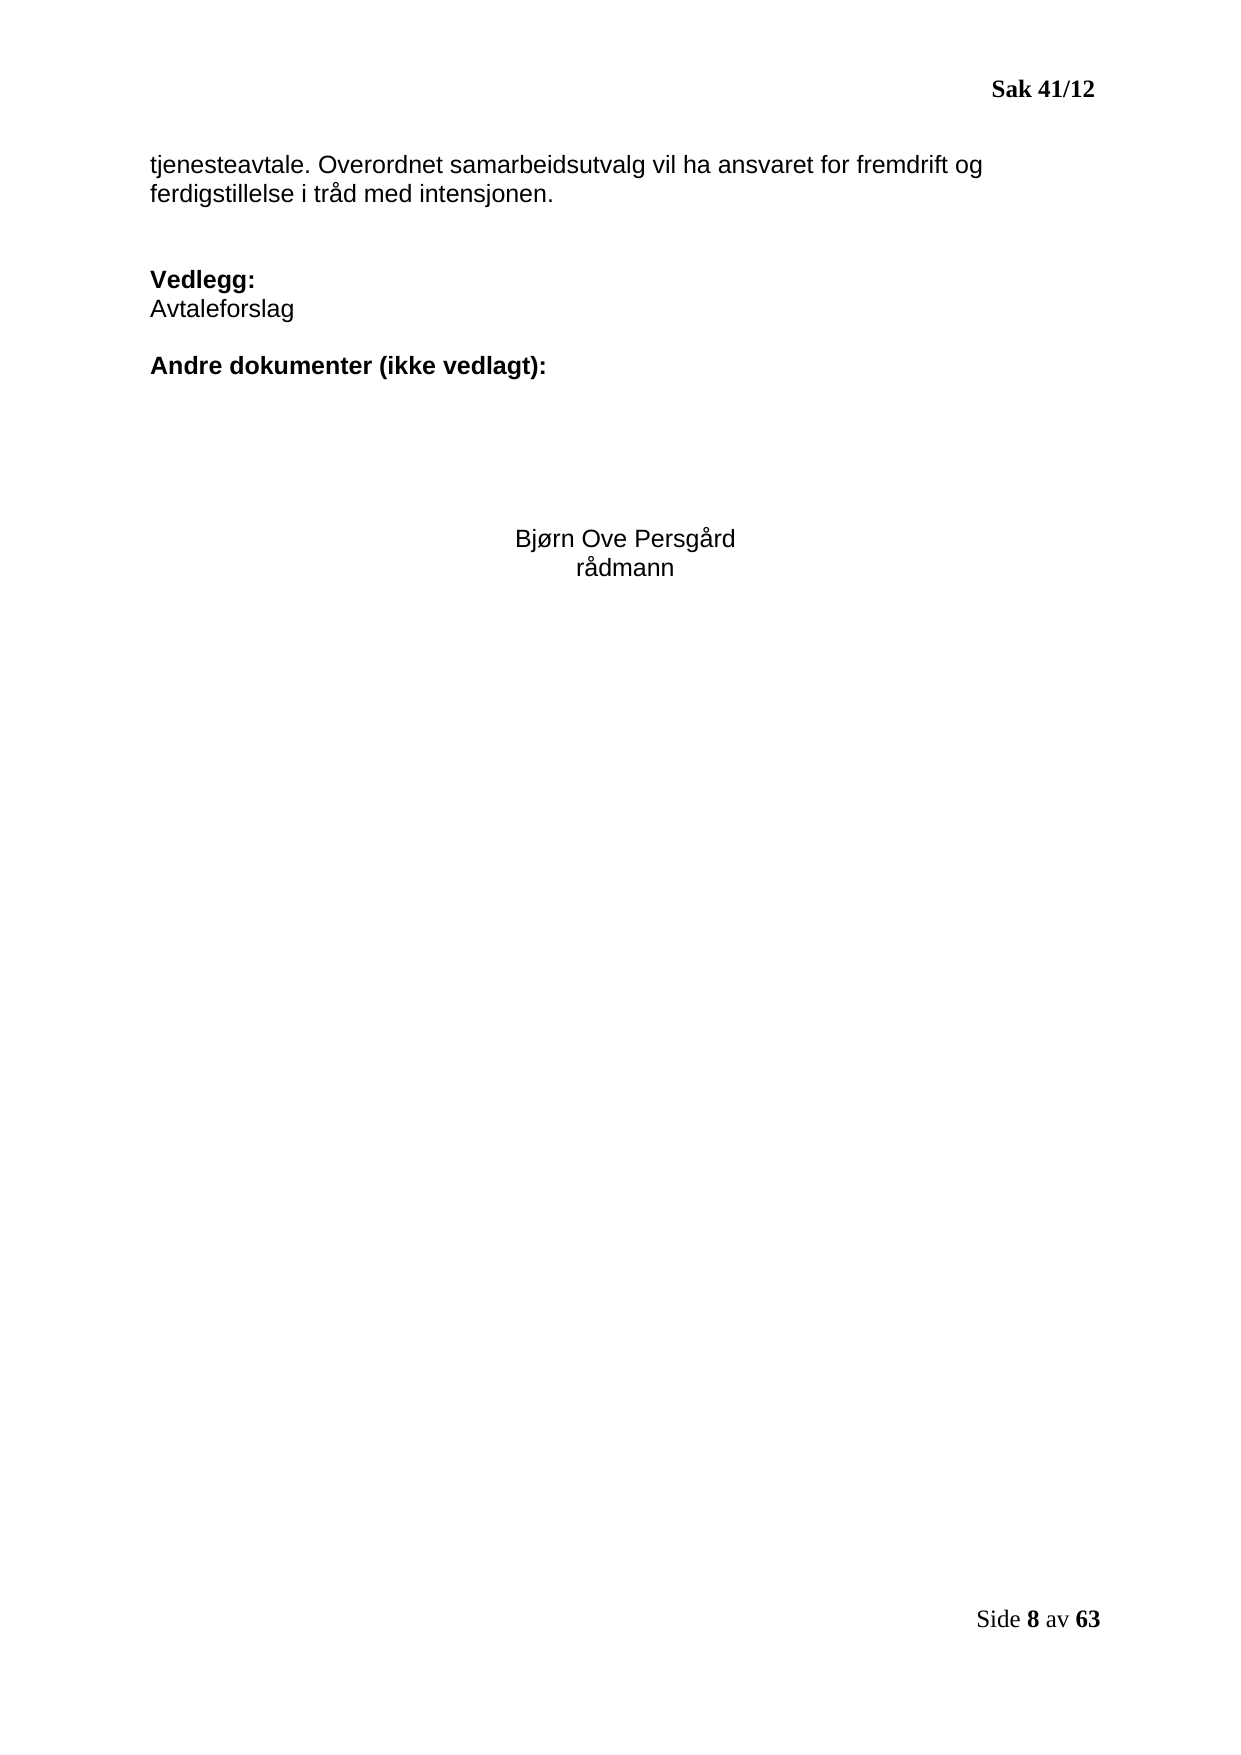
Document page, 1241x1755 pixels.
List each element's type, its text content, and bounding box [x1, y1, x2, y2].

text Andre dokumenter (ikke vedlagt): [150, 351, 1100, 380]
text tjenesteavtale. Overordnet samarbeidsutvalg vil ha ansvaret for fremdrift og ferdigstillelse i tråd med intensjonen. [150, 150, 1100, 207]
text Avtaleforslag [150, 294, 1100, 322]
text Bjørn Ove Persgård [150, 524, 1100, 552]
text rådmann [150, 552, 1100, 581]
text Vedlegg: [150, 265, 1100, 294]
